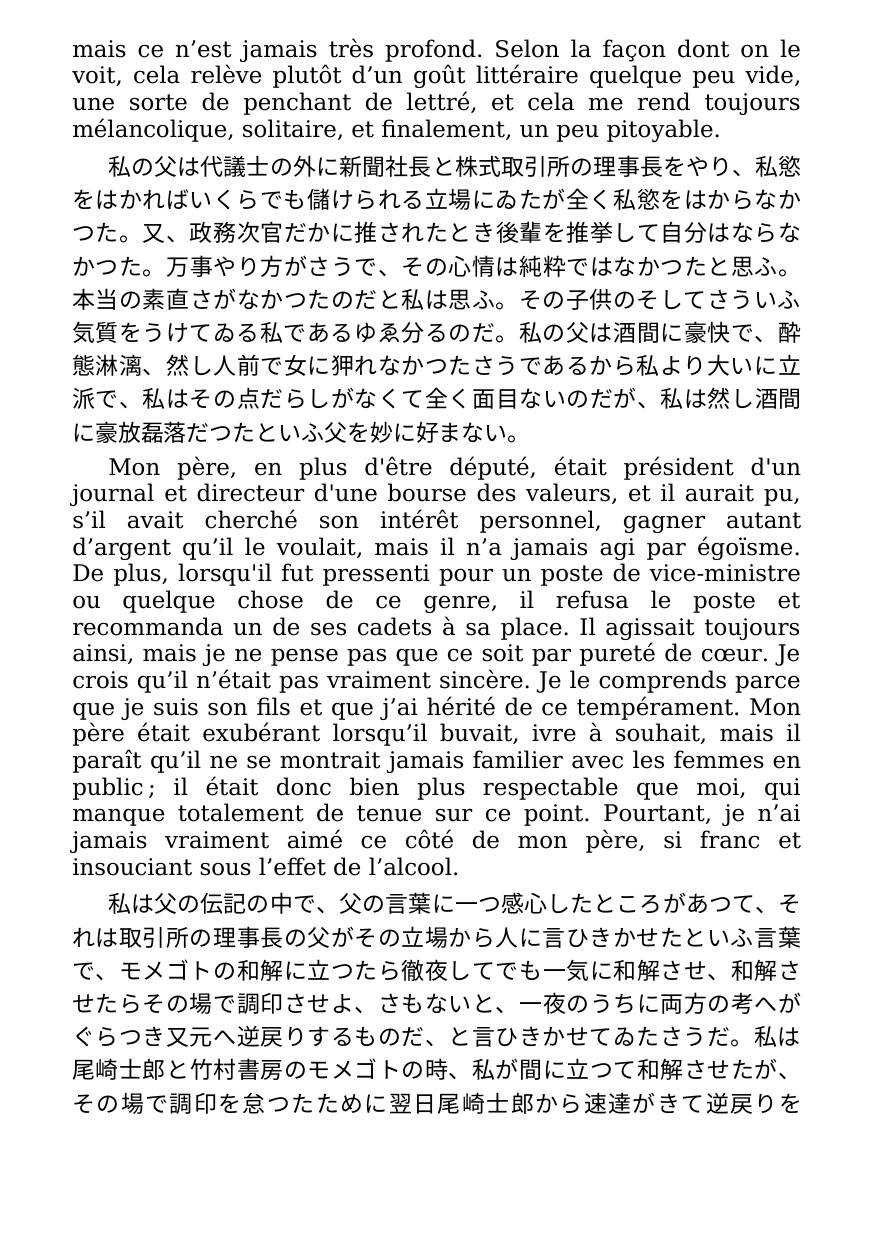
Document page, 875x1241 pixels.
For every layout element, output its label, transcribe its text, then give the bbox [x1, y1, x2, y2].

text 私は父の伝記の中で、父の言葉に一つ感心したところがあつて、それは取引所の理事長の父がその立場から人に言ひきかせたといふ言葉で、モメゴトの和解に立つたら徹夜してでも一気に和解させ、和解させたらその場で調印させよ、さもないと、一夜のうちに両方の考へがぐらつき又元へ逆戻りするものだ、と言ひきかせてゐたさうだ。私は尾崎士郎と竹村書房のモメゴトの時、私が間に立つて和解させたが、その場で調印を怠つたために翌日尾崎士郎から速達がきて逆戻りを [72, 886, 802, 1119]
text 私の父は代議士の外に新聞社長と株式取引所の理事長をやり、私慾をはかればいくらでも儲けられる立場にゐたが全く私慾をはからなかつた。又、政務次官だかに推されたとき後輩を推挙して自分はならなかつた。万事やり方がさうで、その心情は純粋ではなかつたと思ふ。本当の素直さがなかつたのだと私は思ふ。その子供のそしてさういふ気質をうけてゐる私であるゆゑ分るのだ。私の父は酒間に豪快で、酔態淋漓、然し人前で女に狎れなかつたさうであるから私より大いに立派で、私はその点だらしがなくて全く面目ないのだが、私は然し酒間に豪放磊落だつたといふ父を妙に好まない。 [72, 149, 802, 448]
text Mon père, en plus d'être député, était président d'un journal et directeur d'une bourse des valeurs, et il aurait pu, s’il avait cherché son intérêt personnel, gagner autant d’argent qu’il le voulait, mais il n’a jamais agi par égoïsme. De plus, lorsqu'il fut pressenti pour un poste de vice-ministre ou quelque chose de ce genre, il refusa le poste et recommanda un de ses cadets à sa place. Il agissait toujours ainsi, mais je ne pense pas que ce soit par pureté de cœur. Je crois qu’il n’était pas vraiment sincère. Je le comprends parce que je suis son fils et que j’ai hérité de ce tempérament. Mon père était exubérant lorsqu’il buvait, ivre à souhait, mais il paraît qu’il ne se montrait jamais familier avec les femmes en public ; il était donc bien plus respectable que moi, qui manque totalement de tenue sur ce point. Pourtant, je n’ai jamais vraiment aimé ce côté de mon père, si franc et insouciant sous l’effet de l’alcool. [72, 454, 802, 880]
text mais ce n’est jamais très profond. Selon la façon dont on le voit, cela relève plutôt d’un goût littéraire quelque peu vide, une sorte de penchant de lettré, et cela me rend toujours mélancolique, solitaire, et finalement, un peu pitoyable. [72, 36, 802, 143]
